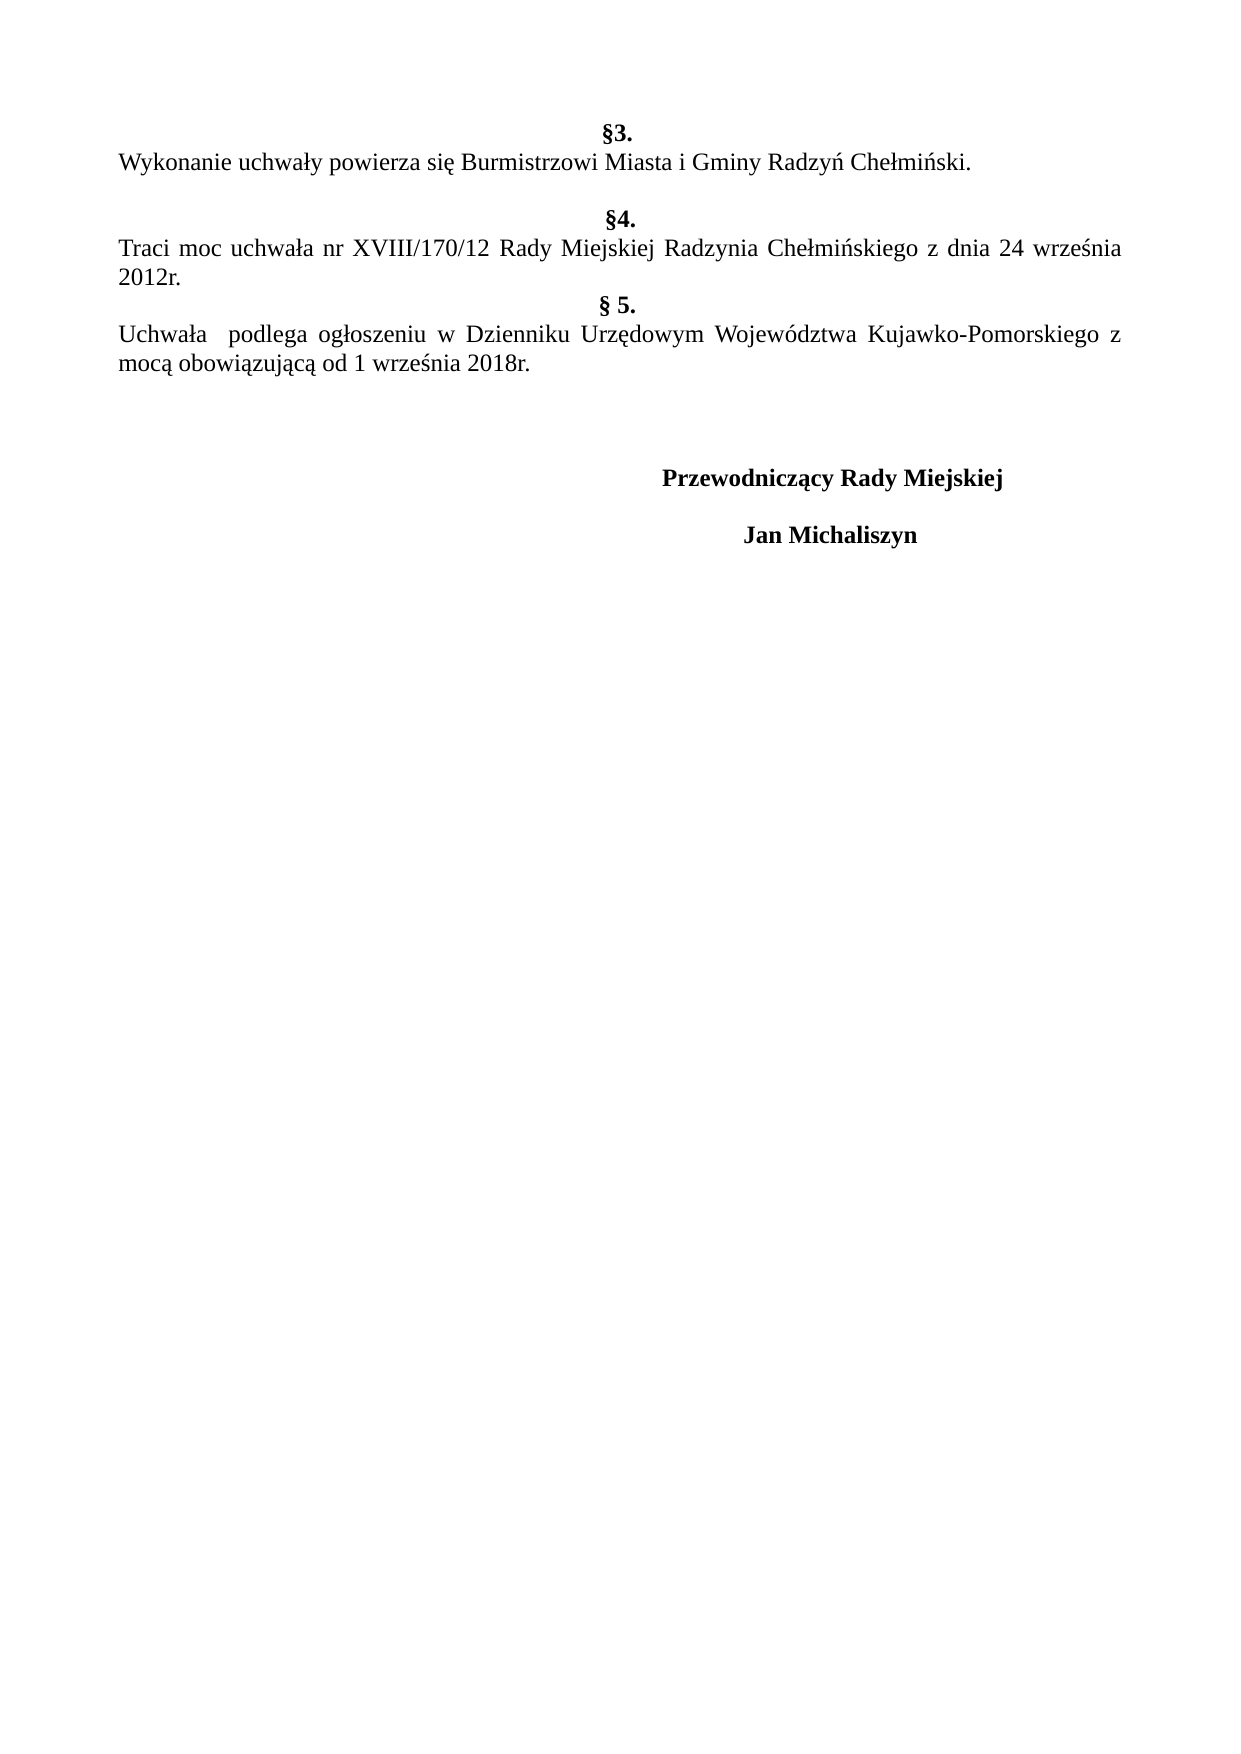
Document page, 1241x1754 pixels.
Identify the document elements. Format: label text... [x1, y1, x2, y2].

text Przewodniczący Rady Miejskiej [118, 463, 1122, 492]
text §4. [118, 204, 1122, 233]
text Traci moc uchwała nr XVIII/170/12 Rady Miejskiej Radzynia Chełmińskiego z dnia 24 września 2012r. [118, 233, 1122, 291]
text § 5. [118, 291, 1122, 319]
text Uchwała podlega ogłoszeniu w Dzienniku Urzędowym Województwa Kujawko-Pomorskiego z mocą obowiązującą od 1 września 2018r. [118, 319, 1122, 377]
text Wykonanie uchwały powierza się Burmistrzowi Miasta i Gminy Radzyń Chełmiński. [118, 147, 1122, 176]
text §3. [118, 118, 1122, 147]
text Jan Michaliszyn [118, 521, 1122, 549]
